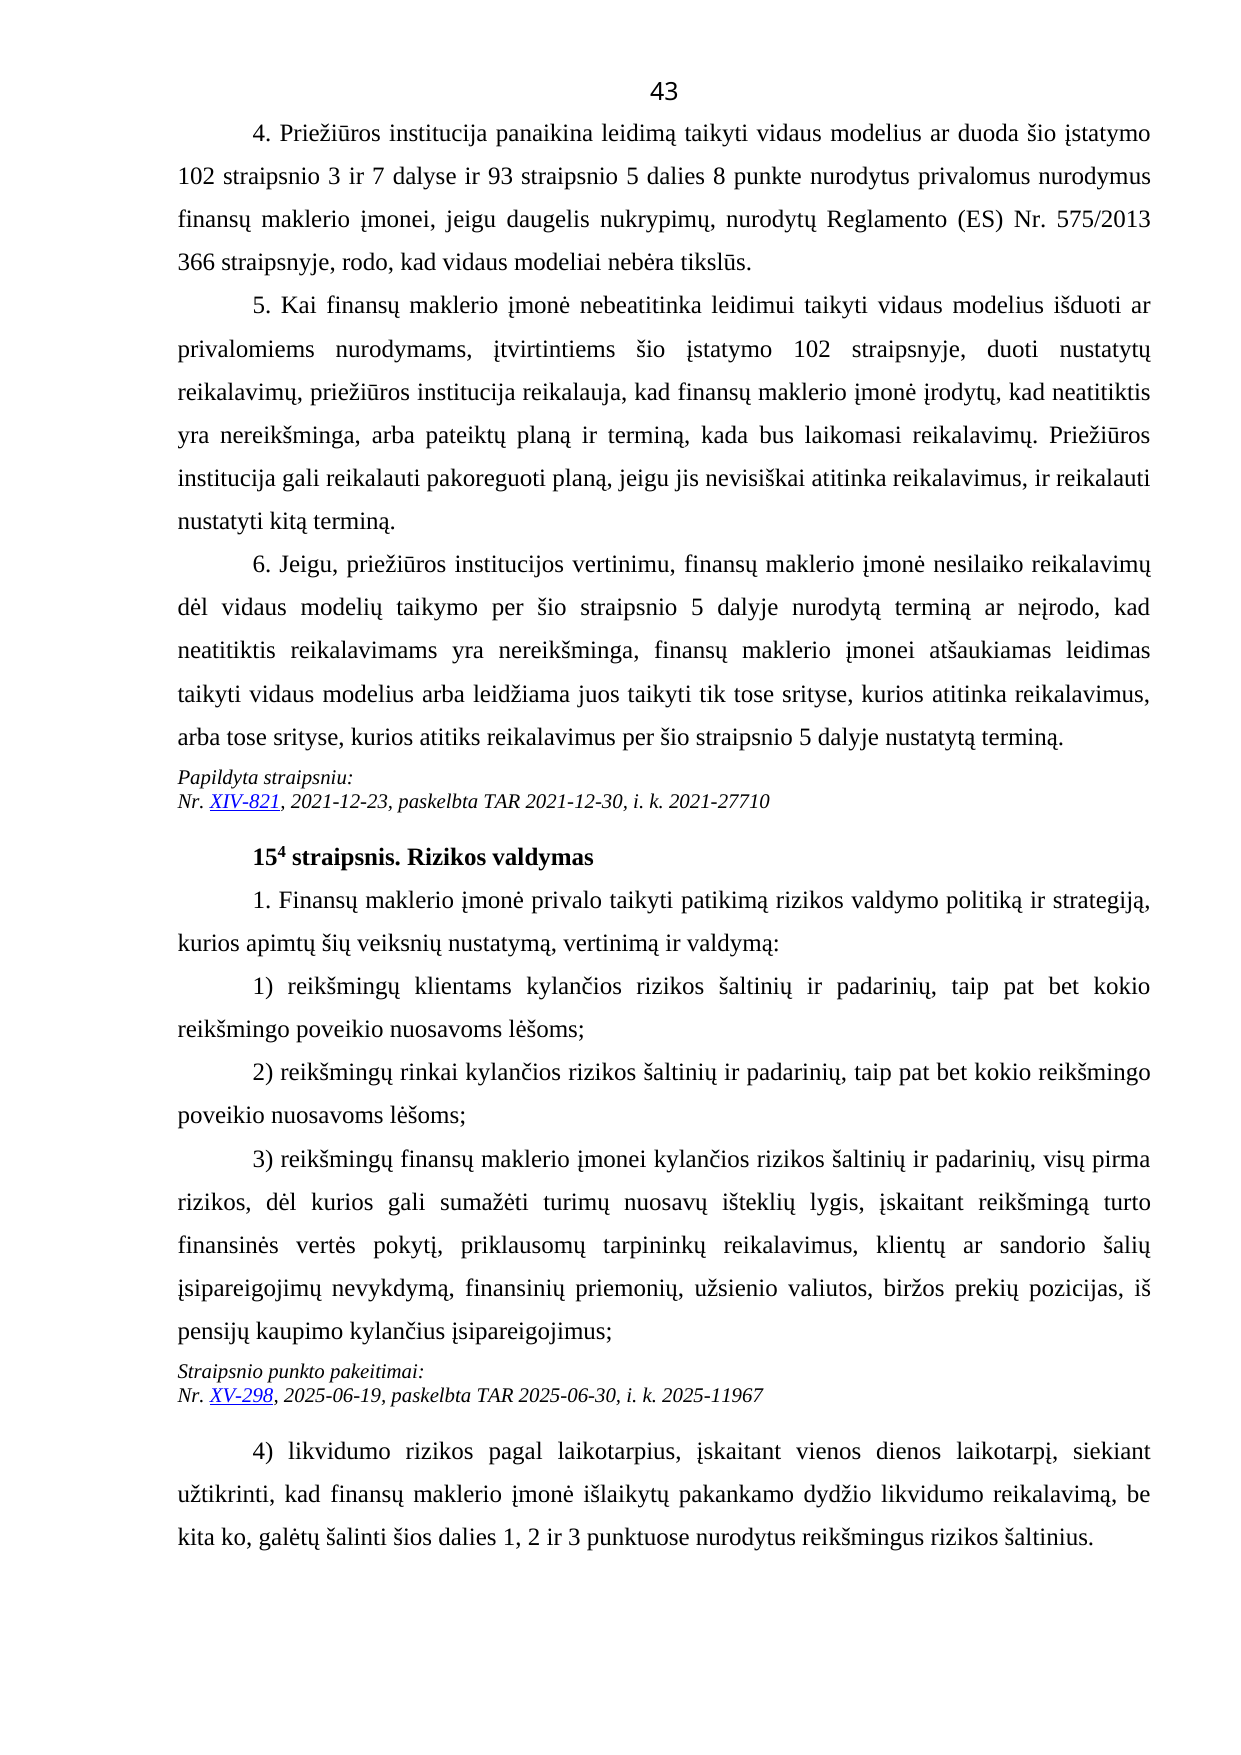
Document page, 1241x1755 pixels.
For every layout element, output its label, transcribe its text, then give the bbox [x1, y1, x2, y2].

text 3) reikšmingų finansų maklerio įmonei kylančios rizikos šaltinių ir padarinių, visų pirma rizikos, dėl kurios gali sumažėti turimų nuosavų išteklių lygis, įskaitant reikšmingą turto finansinės vertės pokytį, priklausomų tarpininkų reikalavimus, klientų ar sandorio šalių įsipareigojimų nevykdymą, finansinių priemonių, užsienio valiutos, biržos prekių pozicijas, iš pensijų kaupimo kylančius įsipareigojimus; [177, 1144, 1152, 1345]
text 1. Finansų maklerio įmonė privalo taikyti patikimą rizikos valdymo politiką ir strategiją, kurios apimtų šių veiksnių nustatymą, vertinimą ir valdymą: [177, 885, 1152, 957]
text Papildyta straipsniu: [177, 765, 1152, 789]
text 154 straipsnis. Rizikos valdymas [177, 842, 1152, 871]
text 6. Jeigu, priežiūros institucijos vertinimu, finansų maklerio įmonė nesilaiko reikalavimų dėl vidaus modelių taikymo per šio straipsnio 5 dalyje nurodytą terminą ar neįrodo, kad neatitiktis reikalavimams yra nereikšminga, finansų maklerio įmonei atšaukiamas leidimas taikyti vidaus modelius arba leidžiama juos taikyti tik tose srityse, kurios atitinka reikalavimus, arba tose srityse, kurios atitiks reikalavimus per šio straipsnio 5 dalyje nustatytą terminą. [177, 549, 1152, 751]
text 5. Kai finansų maklerio įmonė nebeatitinka leidimui taikyti vidaus modelius išduoti ar privalomiems nurodymams, įtvirtintiems šio įstatymo 102 straipsnyje, duoti nustatytų reikalavimų, priežiūros institucija reikalauja, kad finansų maklerio įmonė įrodytų, kad neatitiktis yra nereikšminga, arba pateiktų planą ir terminą, kada bus laikomasi reikalavimų. Priežiūros institucija gali reikalauti pakoreguoti planą, jeigu jis nevisiškai atitinka reikalavimus, ir reikalauti nustatyti kitą terminą. [177, 291, 1152, 535]
text Nr. XV-298, 2025-06-19, paskelbta TAR 2025-06-30, i. k. 2025-11967 [177, 1383, 1152, 1407]
text 4) likvidumo rizikos pagal laikotarpius, įskaitant vienos dienos laikotarpį, siekiant užtikrinti, kad finansų maklerio įmonė išlaikytų pakankamo dydžio likvidumo reikalavimą, be kita ko, galėtų šalinti šios dalies 1, 2 ir 3 punktuose nurodytus reikšmingus rizikos šaltinius. [177, 1436, 1152, 1551]
text 2) reikšmingų rinkai kylančios rizikos šaltinių ir padarinių, taip pat bet kokio reikšmingo poveikio nuosavoms lėšoms; [177, 1057, 1152, 1129]
text 1) reikšmingų klientams kylančios rizikos šaltinių ir padarinių, taip pat bet kokio reikšmingo poveikio nuosavoms lėšoms; [177, 971, 1152, 1043]
text Nr. XIV-821, 2021-12-23, paskelbta TAR 2021-12-30, i. k. 2021-27710 [177, 789, 1152, 813]
text Straipsnio punkto pakeitimai: [177, 1359, 1152, 1383]
text 4. Priežiūros institucija panaikina leidimą taikyti vidaus modelius ar duoda šio įstatymo 102 straipsnio 3 ir 7 dalyse ir 93 straipsnio 5 dalies 8 punkte nurodytus privalomus nurodymus finansų maklerio įmonei, jeigu daugelis nukrypimų, nurodytų Reglamento (ES) Nr. 575/2013 366 straipsnyje, rodo, kad vidaus modeliai nebėra tikslūs. [177, 118, 1152, 276]
